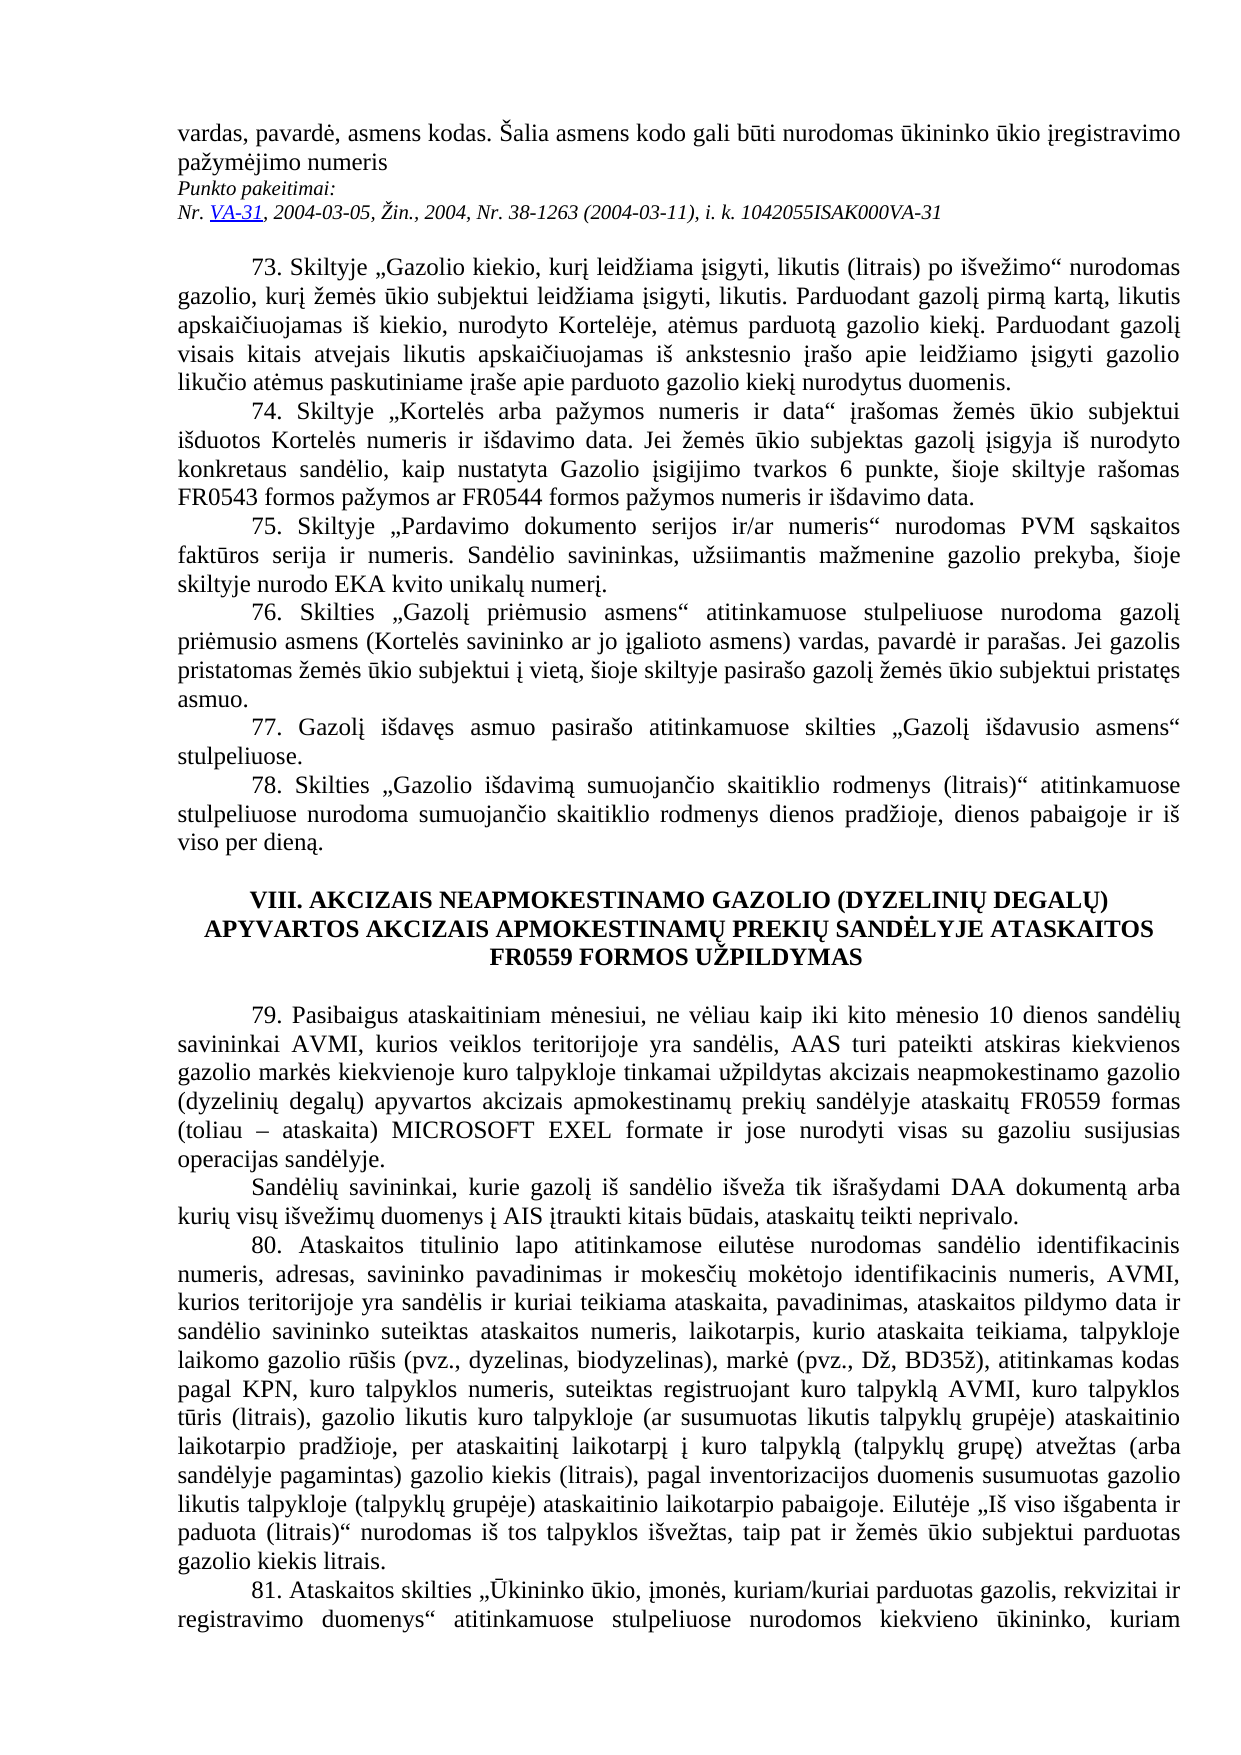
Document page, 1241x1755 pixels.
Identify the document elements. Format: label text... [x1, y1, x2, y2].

text Nr. VA-31, 2004-03-05, Žin., 2004, Nr. 38-1263 (2004-03-11), i. k. 1042055ISAK000VA-31 [177, 200, 1181, 224]
text 77. Gazolį išdavęs asmuo pasirašo atitinkamuose skilties „Gazolį išdavusio asmens“ stulpeliuose. [177, 712, 1181, 770]
text 79. Pasibaigus ataskaitiniam mėnesiui, ne vėliau kaip iki kito mėnesio 10 dienos sandėlių savininkai AVMI, kurios veiklos teritorijoje yra sandėlis, AAS turi pateikti atskiras kiekvienos gazolio markės kiekvienoje kuro talpykloje tinkamai užpildytas akcizais neapmokestinamo gazolio (dyzelinių degalų) apyvartos akcizais apmokestinamų prekių sandėlyje ataskaitų FR0559 formas (toliau – ataskaita) MICROSOFT EXEL formate ir jose nurodyti visas su gazoliu susijusias operacijas sandėlyje. [177, 1000, 1181, 1172]
text 81. Ataskaitos skilties „Ūkininko ūkio, įmonės, kuriam/kuriai parduotas gazolis, rekvizitai ir registravimo duomenys“ atitinkamuose stulpeliuose nurodomos kiekvieno ūkininko, kuriam [177, 1575, 1181, 1632]
text 73. Skiltyje „Gazolio kiekio, kurį leidžiama įsigyti, likutis (litrais) po išvežimo“ nurodomas gazolio, kurį žemės ūkio subjektui leidžiama įsigyti, likutis. Parduodant gazolį pirmą kartą, likutis apskaičiuojamas iš kiekio, nurodyto Kortelėje, atėmus parduotą gazolio kiekį. Parduodant gazolį visais kitais atvejais likutis apskaičiuojamas iš ankstesnio įrašo apie leidžiamo įsigyti gazolio likučio atėmus paskutiniame įraše apie parduoto gazolio kiekį nurodytus duomenis. [177, 252, 1181, 396]
text vardas, pavardė, asmens kodas. Šalia asmens kodo gali būti nurodomas ūkininko ūkio įregistravimo pažymėjimo numeris [177, 118, 1181, 176]
text Punkto pakeitimai: [177, 176, 1181, 200]
text 76. Skilties „Gazolį priėmusio asmens“ atitinkamuose stulpeliuose nurodoma gazolį priėmusio asmens (Kortelės savininko ar jo įgalioto asmens) vardas, pavardė ir parašas. Jei gazolis pristatomas žemės ūkio subjektui į vietą, šioje skiltyje pasirašo gazolį žemės ūkio subjektui pristatęs asmuo. [177, 597, 1181, 712]
text 78. Skilties „Gazolio išdavimą sumuojančio skaitiklio rodmenys (litrais)“ atitinkamuose stulpeliuose nurodoma sumuojančio skaitiklio rodmenys dienos pradžioje, dienos pabaigoje ir iš viso per dieną. [177, 770, 1181, 856]
text 74. Skiltyje „Kortelės arba pažymos numeris ir data“ įrašomas žemės ūkio subjektui išduotos Kortelės numeris ir išdavimo data. Jei žemės ūkio subjektas gazolį įsigyja iš nurodyto konkretaus sandėlio, kaip nustatyta Gazolio įsigijimo tvarkos 6 punkte, šioje skiltyje rašomas FR0543 formos pažymos ar FR0544 formos pažymos numeris ir išdavimo data. [177, 396, 1181, 511]
text VIII. AKCIZAIS NEAPMOKESTINAMO GAZOLIO (DYZELINIŲ DEGALŲ) APYVARTOS AKCIZAIS APMOKESTINAMŲ PREKIŲ SANDĖLYJE ATASKAITOS FR0559 FORMOS UŽPILDYMAS [177, 885, 1181, 971]
text 75. Skiltyje „Pardavimo dokumento serijos ir/ar numeris“ nurodomas PVM sąskaitos faktūros serija ir numeris. Sandėlio savininkas, užsiimantis mažmenine gazolio prekyba, šioje skiltyje nurodo EKA kvito unikalų numerį. [177, 511, 1181, 597]
text 80. Ataskaitos titulinio lapo atitinkamose eilutėse nurodomas sandėlio identifikacinis numeris, adresas, savininko pavadinimas ir mokesčių mokėtojo identifikacinis numeris, AVMI, kurios teritorijoje yra sandėlis ir kuriai teikiama ataskaita, pavadinimas, ataskaitos pildymo data ir sandėlio savininko suteiktas ataskaitos numeris, laikotarpis, kurio ataskaita teikiama, talpykloje laikomo gazolio rūšis (pvz., dyzelinas, biodyzelinas), markė (pvz., Dž, BD35ž), atitinkamas kodas pagal KPN, kuro talpyklos numeris, suteiktas registruojant kuro talpyklą AVMI, kuro talpyklos tūris (litrais), gazolio likutis kuro talpykloje (ar susumuotas likutis talpyklų grupėje) ataskaitinio laikotarpio pradžioje, per ataskaitinį laikotarpį į kuro talpyklą (talpyklų grupę) atvežtas (arba sandėlyje pagamintas) gazolio kiekis (litrais), pagal inventorizacijos duomenis susumuotas gazolio likutis talpykloje (talpyklų grupėje) ataskaitinio laikotarpio pabaigoje. Eilutėje „Iš viso išgabenta ir paduota (litrais)“ nurodomas iš tos talpyklos išvežtas, taip pat ir žemės ūkio subjektui parduotas gazolio kiekis litrais. [177, 1230, 1181, 1575]
text Sandėlių savininkai, kurie gazolį iš sandėlio išveža tik išrašydami DAA dokumentą arba kurių visų išvežimų duomenys į AIS įtraukti kitais būdais, ataskaitų teikti neprivalo. [177, 1172, 1181, 1230]
